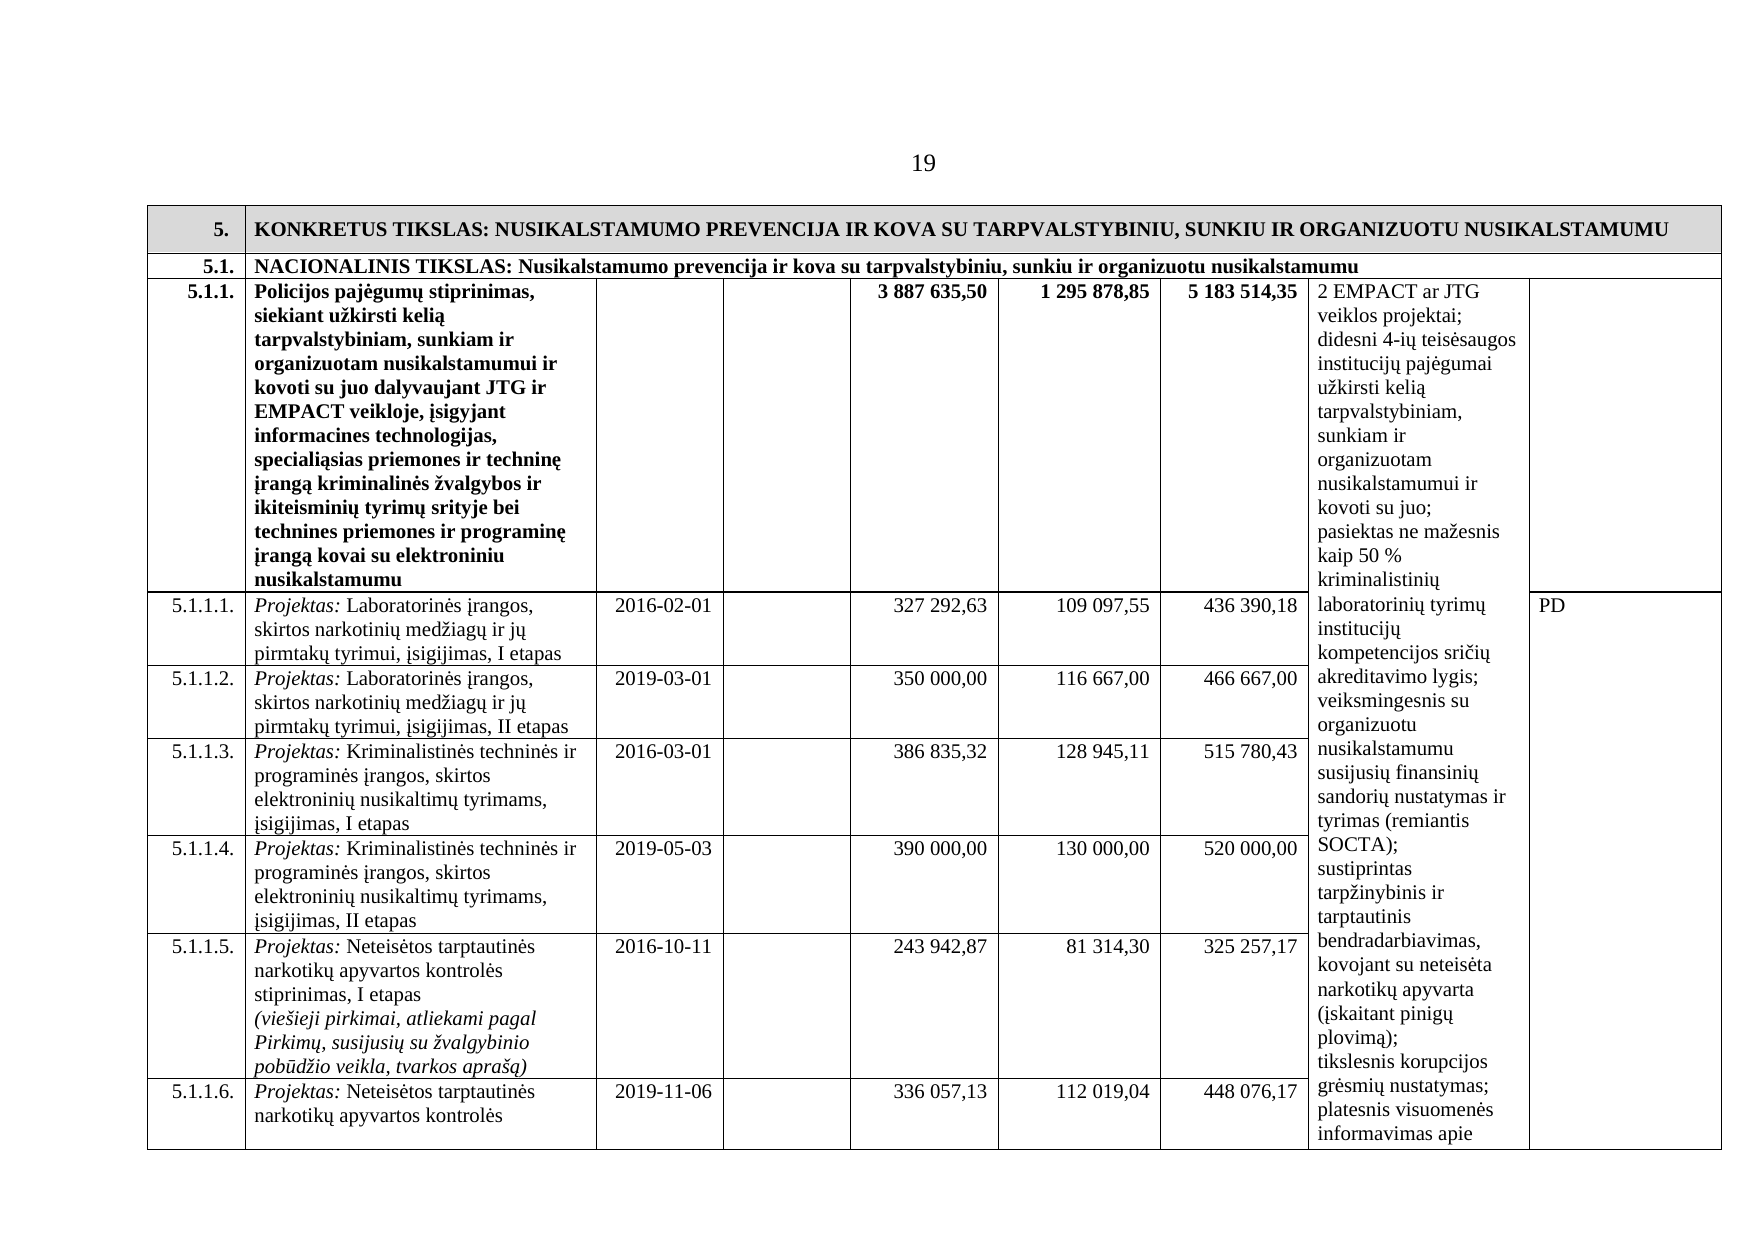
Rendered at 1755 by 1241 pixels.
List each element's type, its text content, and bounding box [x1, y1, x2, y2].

table_cell Projektas: Neteisėtos tarptautinės narkotikų apyvartos kontrolės [246, 1079, 596, 1149]
table_cell 386 835,32 [851, 739, 998, 835]
table_cell 128 945,11 [999, 739, 1160, 835]
table_cell 448 076,17 [1161, 1079, 1308, 1149]
table_cell 2019-05-03 [597, 836, 723, 932]
table_cell 2016-10-11 [597, 934, 723, 1078]
table_cell 5.1.1. [148, 279, 245, 591]
table_cell 5.1.1.3. [148, 739, 245, 835]
table_cell 81 314,30 [999, 934, 1160, 1078]
table_cell [724, 666, 850, 738]
table_cell 350 000,00 [851, 666, 998, 738]
table_cell KONKRETUS TIKSLAS: NUSIKALSTAMUMO PREVENCIJA IR KOVA SU TARPVALSTYBINIU, SUNKIU IR ORGANIZUOTU NUSIKALSTAMUMU [246, 206, 1721, 252]
table_cell 336 057,13 [851, 1079, 998, 1149]
table_cell Policijos pajėgumų stiprinimas, siekiant užkirsti kelią tarpvalstybiniam, sunkiam ir organizuotam nusikalstamumui ir kovoti su juo dalyvaujant JTG ir EMPACT veikloje, įsigyjant informacines technologijas, specialiąsias priemones ir techninę įrangą kriminalinės žvalgybos ir ikiteisminių tyrimų srityje bei technines priemones ir programinę įrangą kovai su elektroniniu nusikalstamumu [246, 279, 596, 591]
table_cell 327 292,63 [851, 593, 998, 665]
table_cell 2016-03-01 [597, 739, 723, 835]
table_cell 5.1.1.4. [148, 836, 245, 932]
table_cell 112 019,04 [999, 1079, 1160, 1149]
table_cell 5.1.1.5. [148, 934, 245, 1078]
table_cell 515 780,43 [1161, 739, 1308, 835]
table_cell Projektas: Kriminalistinės techninės ir programinės įrangos, skirtos elektroninių nusikaltimų tyrimams, įsigijimas, II etapas [246, 836, 596, 932]
table_cell [724, 1079, 850, 1149]
table_cell Projektas: Kriminalistinės techninės ir programinės įrangos, skirtos elektroninių nusikaltimų tyrimams, įsigijimas, I etapas [246, 739, 596, 835]
table_cell Projektas: Laboratorinės įrangos, skirtos narkotinių medžiagų ir jų pirmtakų tyrimui, įsigijimas, II etapas [246, 666, 596, 738]
table_cell NACIONALINIS TIKSLAS: Nusikalstamumo prevencija ir kova su tarpvalstybiniu, sunkiu ir organizuotu nusikalstamumu [246, 254, 1721, 278]
table_cell 5.1.1.1. [148, 593, 245, 665]
table_cell 130 000,00 [999, 836, 1160, 932]
table_cell 5.1.1.2. [148, 666, 245, 738]
table_cell 109 097,55 [999, 593, 1160, 665]
table_cell 2019-03-01 [597, 666, 723, 738]
table_cell Projektas: Laboratorinės įrangos, skirtos narkotinių medžiagų ir jų pirmtakų tyrimui, įsigijimas, I etapas [246, 593, 596, 665]
table_cell 2019-11-06 [597, 1079, 723, 1149]
table_cell [1530, 279, 1721, 591]
table_cell [724, 836, 850, 932]
table_cell 2016-02-01 [597, 593, 723, 665]
table_cell 436 390,18 [1161, 593, 1308, 665]
table_cell 390 000,00 [851, 836, 998, 932]
table_cell 5.1.1.6. [148, 1079, 245, 1149]
table_cell [597, 279, 723, 591]
table_cell 520 000,00 [1161, 836, 1308, 932]
table_cell 466 667,00 [1161, 666, 1308, 738]
table_cell 2 EMPACT ar JTG veiklos projektai; didesni 4-ių teisėsaugos institucijų pajėgumai užkirsti kelią tarpvalstybiniam, sunkiam ir organizuotam nusikalstamumui ir kovoti su juo; pasiektas ne mažesnis kaip 50 % kriminalistinių laboratorinių tyrimų institucijų kompetencijos sričių akreditavimo lygis; veiksmingesnis su organizuotu nusikalstamumu susijusių finansinių sandorių nustatymas ir tyrimas (remiantis SOCTA); sustiprintas tarpžinybinis ir tarptautinis bendradarbiavimas, kovojant su neteisėta narkotikų apyvarta (įskaitant pinigų plovimą); tikslesnis korupcijos grėsmių nustatymas; platesnis visuomenės informavimas apie [1309, 279, 1529, 1149]
table_cell [724, 739, 850, 835]
table_cell [724, 593, 850, 665]
table_cell Projektas: Neteisėtos tarptautinės narkotikų apyvartos kontrolės stiprinimas, I etapas (viešieji pirkimai, atliekami pagal Pirkimų, susijusių su žvalgybinio pobūdžio veikla, tvarkos aprašą) [246, 934, 596, 1078]
table_cell 116 667,00 [999, 666, 1160, 738]
table_cell 5 183 514,35 [1161, 279, 1308, 591]
table_cell PD [1530, 593, 1721, 1149]
table_cell 325 257,17 [1161, 934, 1308, 1078]
table_cell 5. [148, 206, 245, 252]
table_cell 243 942,87 [851, 934, 998, 1078]
table_cell 3 887 635,50 [851, 279, 998, 591]
table_cell [724, 934, 850, 1078]
table_cell 1 295 878,85 [999, 279, 1160, 591]
table_cell [724, 279, 850, 591]
table_cell 5.1. [148, 254, 245, 278]
